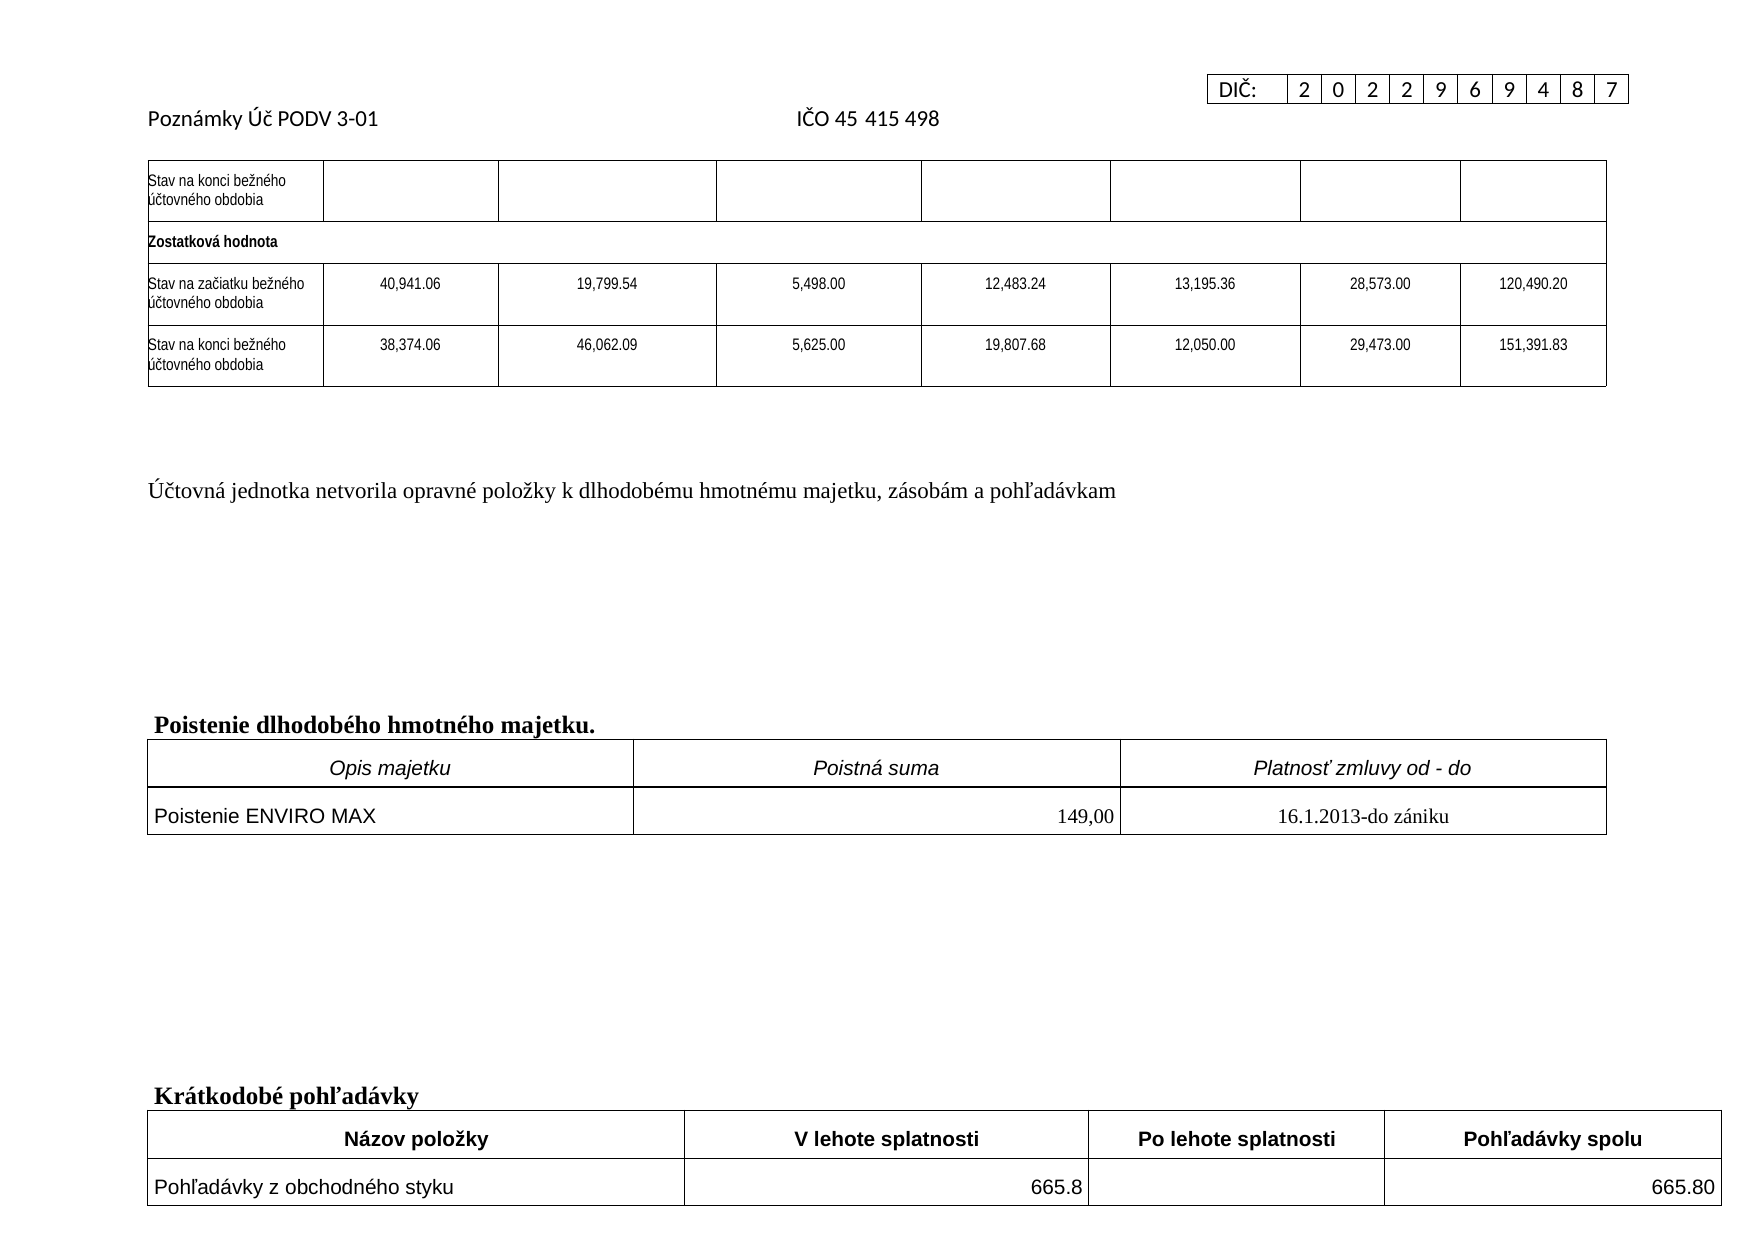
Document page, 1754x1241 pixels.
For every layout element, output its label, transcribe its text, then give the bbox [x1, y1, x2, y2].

table_cell 29 473,00 [1301, 326, 1460, 386]
table_cell 665,8 [685, 1159, 1088, 1205]
table_cell [1089, 1159, 1384, 1205]
text Poistenie dlhodobého hmotného majetku. [148, 710, 1606, 738]
table_header Pohľadávky spolu [1385, 1111, 1721, 1157]
table_cell 120 490,20 [1461, 264, 1606, 324]
table_cell [922, 161, 1110, 221]
table_header Po lehote splatnosti [1089, 1111, 1384, 1157]
table_cell 5 625,00 [717, 326, 921, 386]
table_cell [717, 161, 921, 221]
table_cell 12 050,00 [1111, 326, 1300, 386]
table_header Platnosť zmluvy od - do [1121, 740, 1606, 786]
table_cell [1301, 161, 1460, 221]
table_header Opis majetku [148, 740, 633, 786]
table_cell Stav na konci bežného účtovného obdobia [149, 326, 323, 386]
table_cell 665,80 [1385, 1159, 1721, 1205]
table_header Názov položky [148, 1111, 684, 1157]
table_cell [1111, 161, 1300, 221]
table_cell 13 195,36 [1111, 264, 1300, 324]
table_cell Stav na konci bežného účtovného obdobia [149, 161, 323, 221]
table_cell [324, 161, 498, 221]
table_cell 19 799,54 [499, 264, 716, 324]
text Krátkodobé pohľadávky [148, 1081, 1606, 1109]
table_cell 149,00 [634, 788, 1120, 834]
table_cell 151 391,83 [1461, 326, 1606, 386]
text Účtovná jednotka netvorila opravné položky k dlhodobému hmotnému majetku, zásobám a pohľadávkam [148, 477, 1606, 503]
table_cell 38 374,06 [324, 326, 498, 386]
table_cell 12 483,24 [922, 264, 1110, 324]
table_cell 46 062,09 [499, 326, 716, 386]
table_cell Zostatková hodnota [149, 222, 1606, 263]
table_cell [1461, 161, 1606, 221]
table_header V lehote splatnosti [685, 1111, 1088, 1157]
table_cell Stav na začiatku bežného účtovného obdobia [149, 264, 323, 324]
table_cell 28 573,00 [1301, 264, 1460, 324]
table_cell Pohľadávky z obchodného styku [148, 1159, 684, 1205]
table_cell [499, 161, 716, 221]
table_cell 19 807,68 [922, 326, 1110, 386]
table_cell 5 498,00 [717, 264, 921, 324]
table_cell 40 941,06 [324, 264, 498, 324]
table_cell 16.1.2013-do zániku [1121, 788, 1606, 834]
table_cell Poistenie ENVIRO MAX [148, 788, 633, 834]
table_header Poistná suma [634, 740, 1120, 786]
